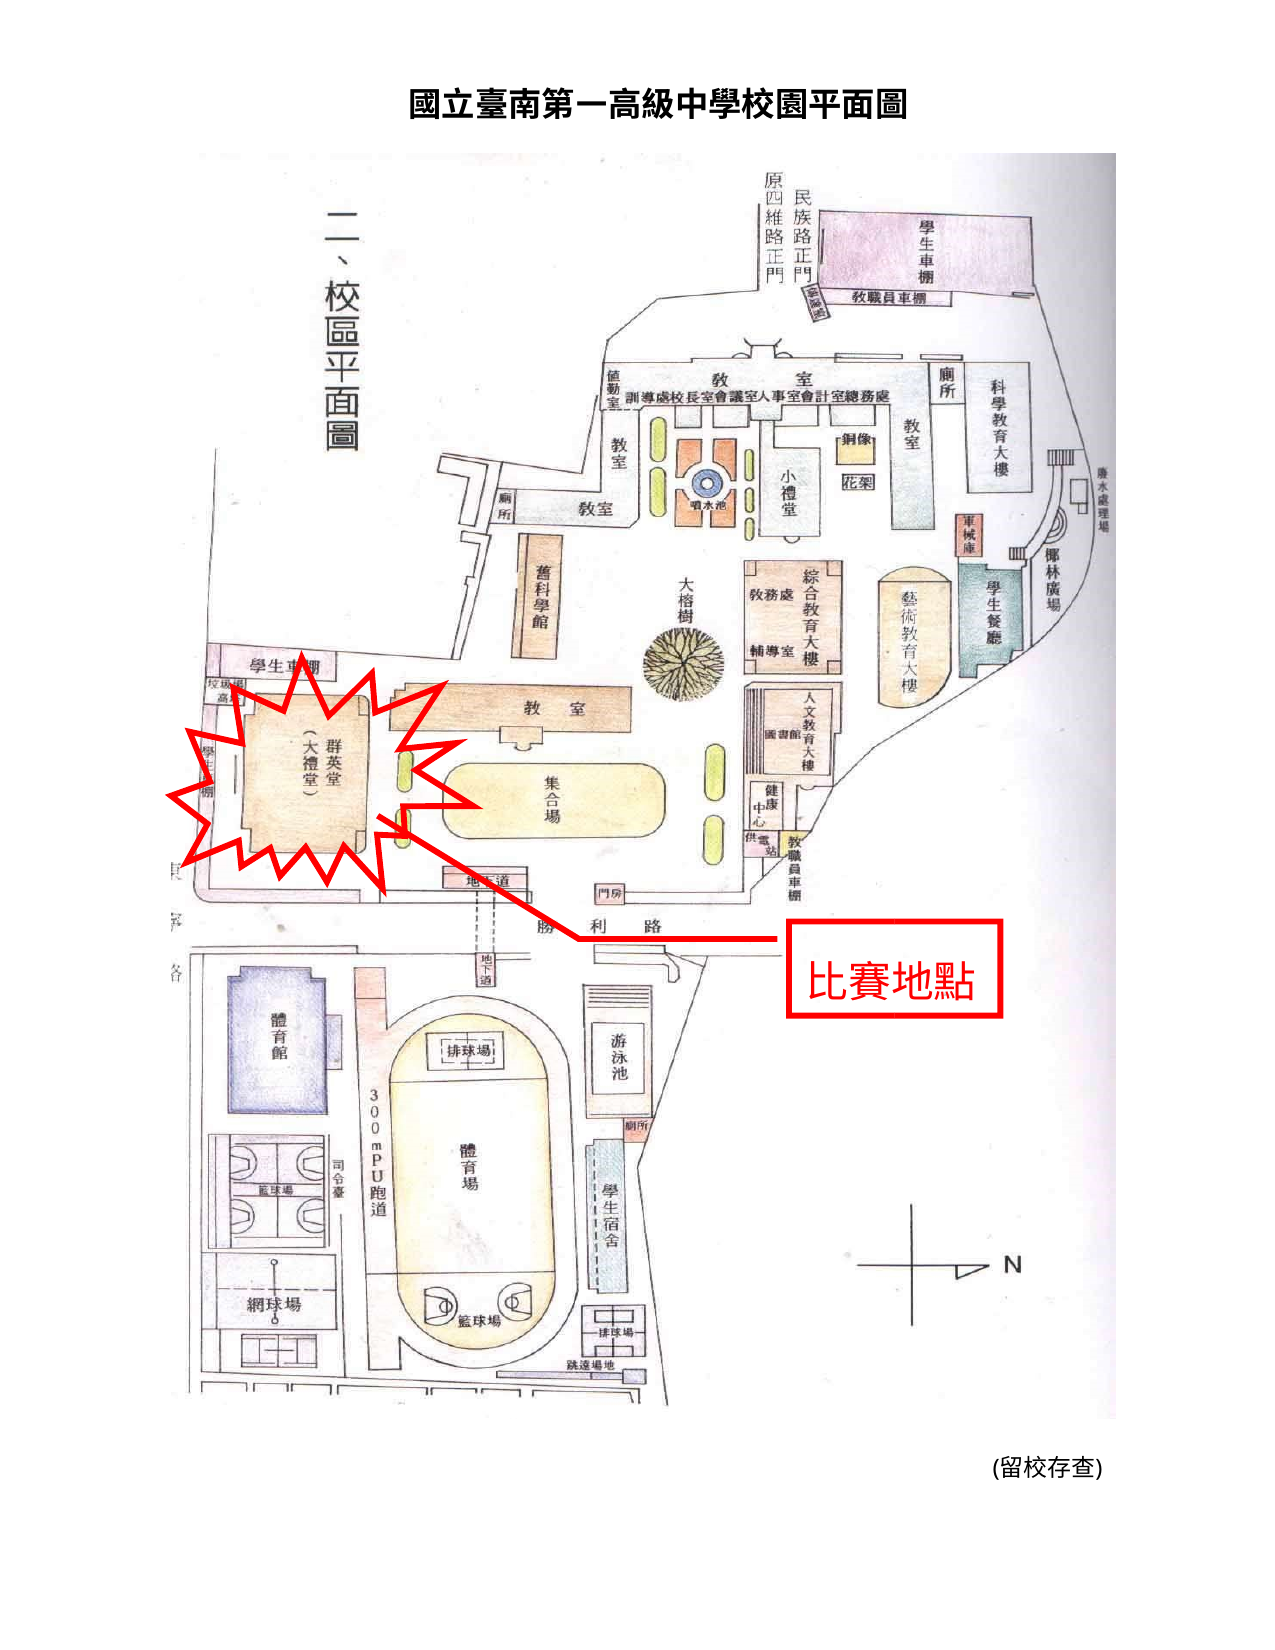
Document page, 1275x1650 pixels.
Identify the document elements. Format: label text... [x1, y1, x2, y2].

text (留校存查) [165, 1448, 1108, 1483]
